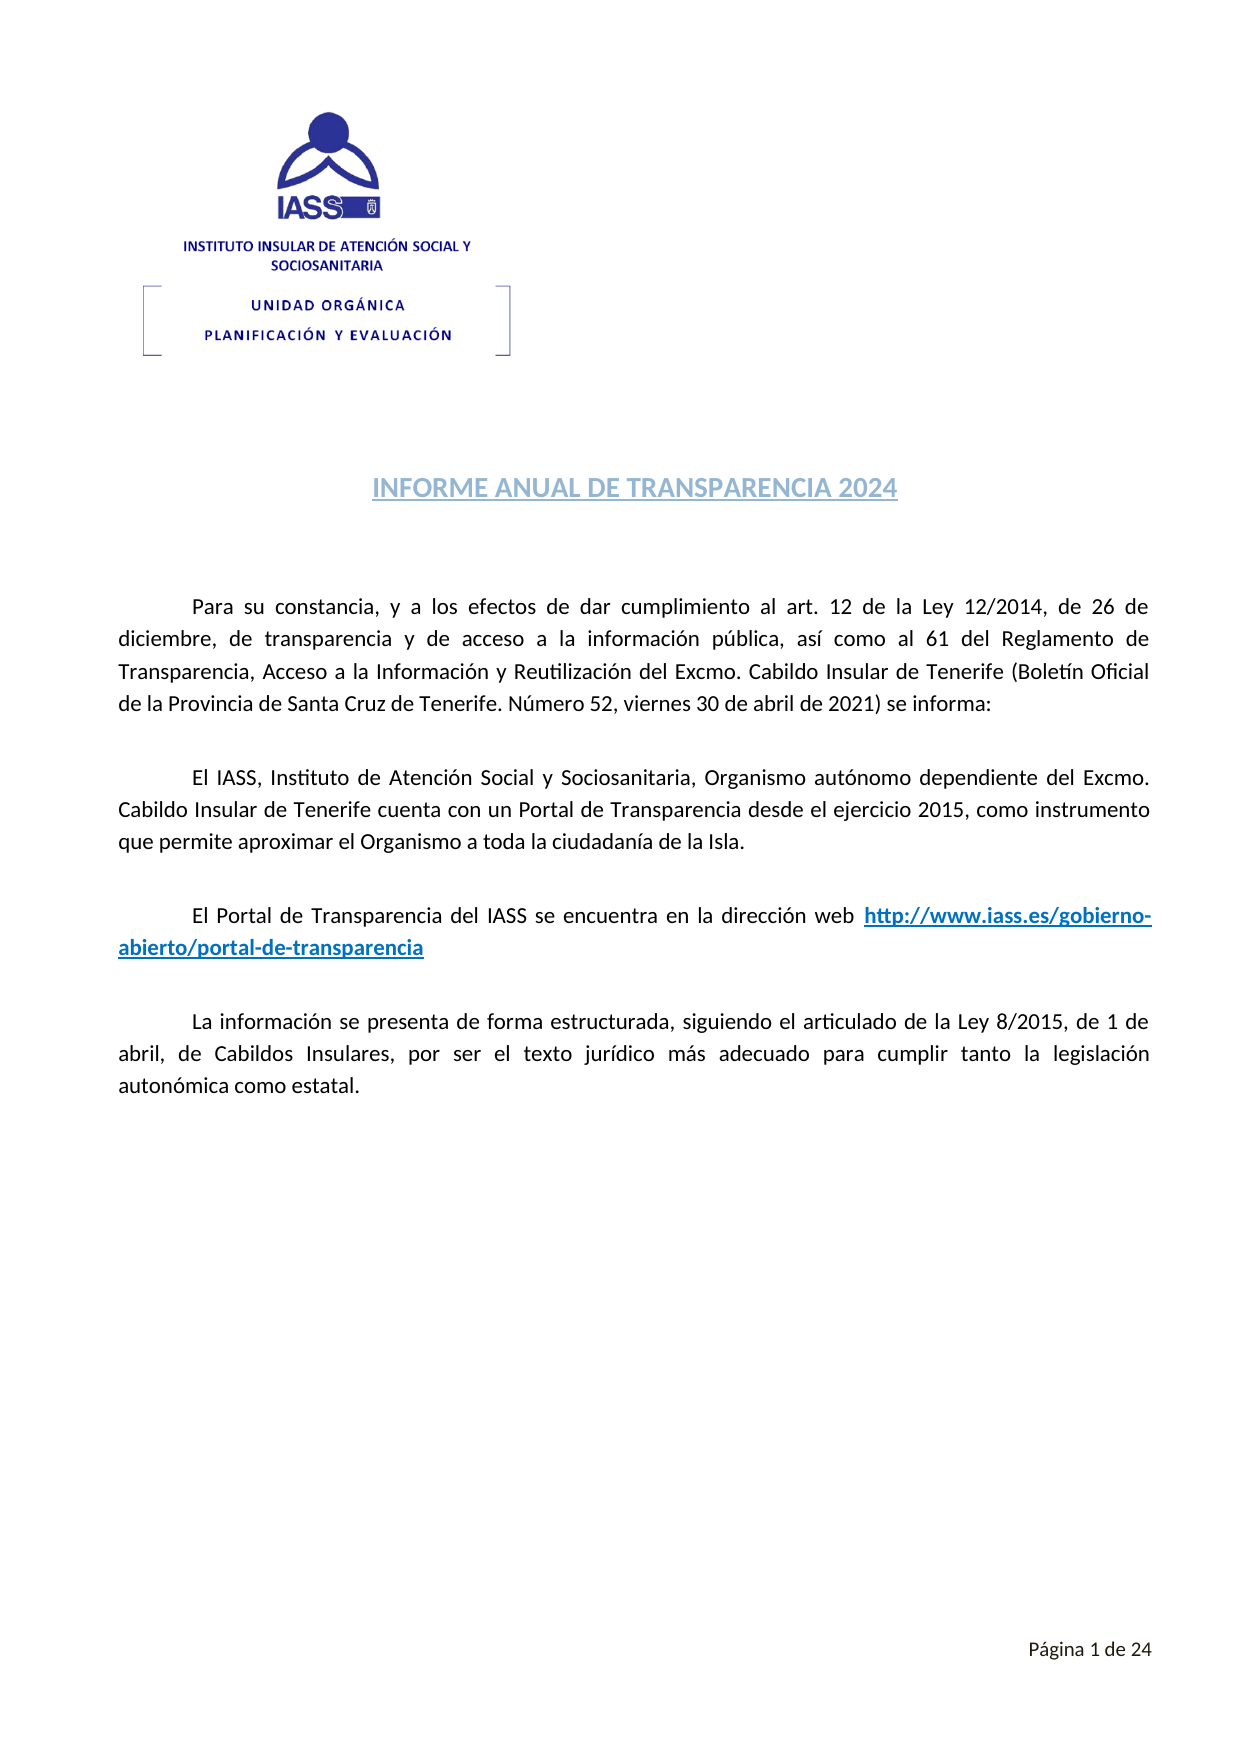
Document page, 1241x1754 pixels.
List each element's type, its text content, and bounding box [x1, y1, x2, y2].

text La información se presenta de forma estructurada, siguiendo el articulado de la Ley 8/2015, de 1 de abril, de Cabildos Insulares, por ser el texto jurídico más adecuado para cumplir tanto la legislación autonómica como estatal. [118, 1007, 1152, 1099]
text El IASS, Instituto de Atención Social y Sociosanitaria, Organismo autónomo dependiente del Excmo. Cabildo Insular de Tenerife cuenta con un Portal de Transparencia desde el ejercicio 2015, como instrumento que permite aproximar el Organismo a toda la ciudadanía de la Isla. [118, 763, 1152, 855]
text Para su constancia, y a los efectos de dar cumplimiento al art. 12 de la Ley 12/2014, de 26 de diciembre, de transparencia y de acceso a la información pública, así como al 61 del Reglamento de Transparencia, Acceso a la Información y Reutilización del Excmo. Cabildo Insular de Tenerife (Boletín Oficial de la Provincia de Santa Cruz de Tenerife. Número 52, viernes 30 de abril de 2021) se informa: [118, 592, 1152, 717]
text El Portal de Transparencia del IASS se encuentra en la dirección web http://www.iass.es/gobierno-abierto/portal-de-transparencia [118, 901, 1152, 961]
text INFORME ANUAL DE TRANSPARENCIA 2024 [118, 469, 1152, 504]
